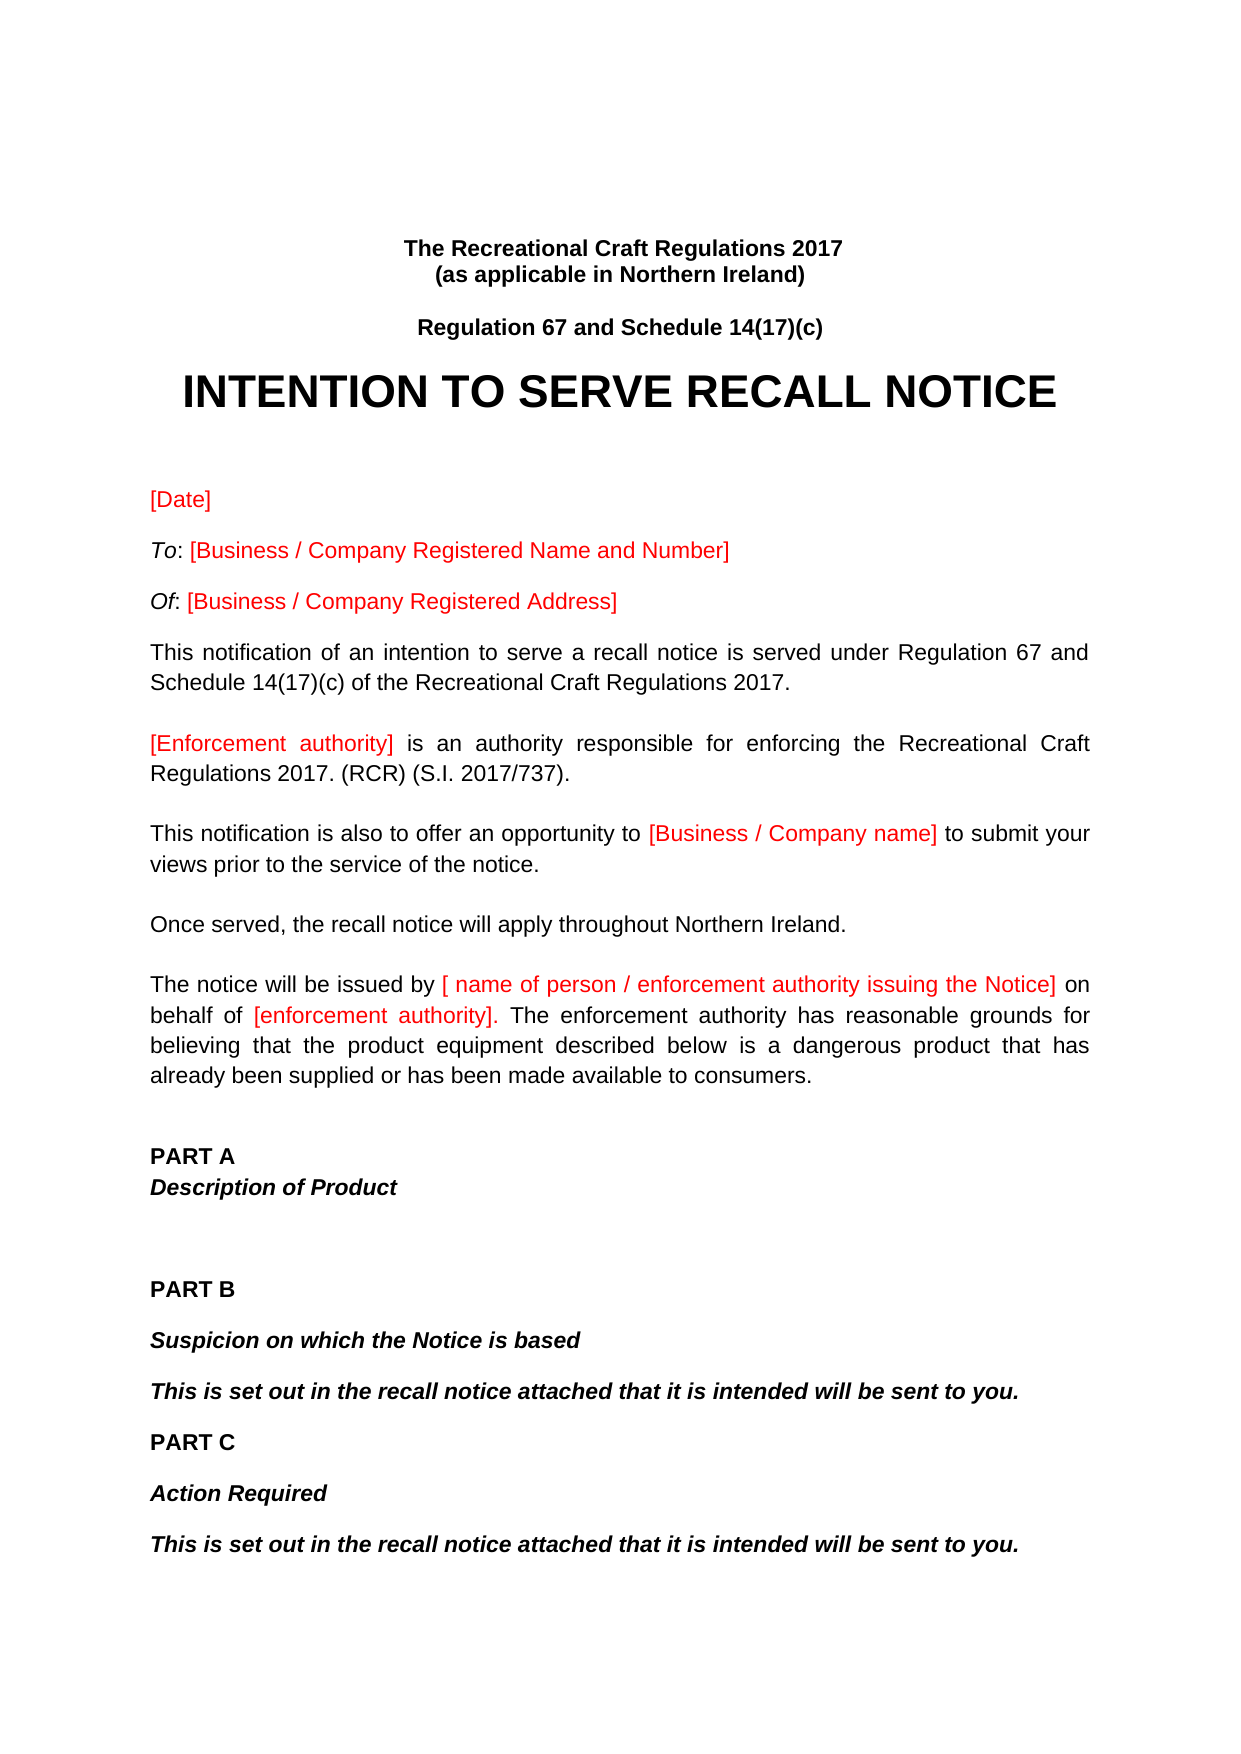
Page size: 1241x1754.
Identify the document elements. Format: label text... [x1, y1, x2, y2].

subtitle PART B [150, 1276, 1090, 1302]
subtitle Action Required [150, 1480, 1090, 1506]
text [Date] [150, 486, 1090, 512]
subtitle The Recreational Craft Regulations 2017 [150, 235, 1090, 261]
subtitle Description of Product [150, 1173, 1090, 1200]
subtitle Suspicion on which the Notice is based [150, 1327, 1090, 1353]
text The notice will be issued by [ name of person / enforcement authority issuing the Notice] on behalf of [enforcement authority]. The enforcement authority has reasonable grounds for believing that the product equipment described below is a dangerous product that has already been supplied or has been made available to consumers. [150, 971, 1090, 1088]
subtitle This notification of an intention to serve a recall notice is served under Regulation 67 and Schedule 14(17)(c) of the Recreational Craft Regulations 2017. [150, 639, 1090, 696]
subtitle Regulation 67 and Schedule 14(17)(c) [150, 314, 1090, 340]
text This notification is also to offer an opportunity to [Business / Company name] to submit your views prior to the service of the notice. [150, 820, 1090, 877]
subtitle [Enforcement authority] is an authority responsible for enforcing the Recreational Craft Regulations 2017. (RCR) (S.I. 2017/737). [150, 730, 1090, 786]
subtitle This is set out in the recall notice attached that it is intended will be sent to you. [150, 1531, 1090, 1557]
subtitle PART A [150, 1143, 1090, 1169]
text INTENTION TO SERVE RECALL NOTICE [150, 365, 1090, 418]
subtitle PART C [150, 1429, 1090, 1455]
subtitle (as applicable in Northern Ireland) [150, 261, 1090, 287]
subtitle This is set out in the recall notice attached that it is intended will be sent to you. [150, 1378, 1090, 1404]
text Of: [Business / Company Registered Address] [150, 588, 1090, 614]
text Once served, the recall notice will apply throughout Northern Ireland. [150, 911, 1090, 937]
text To: [Business / Company Registered Name and Number] [150, 537, 1090, 563]
